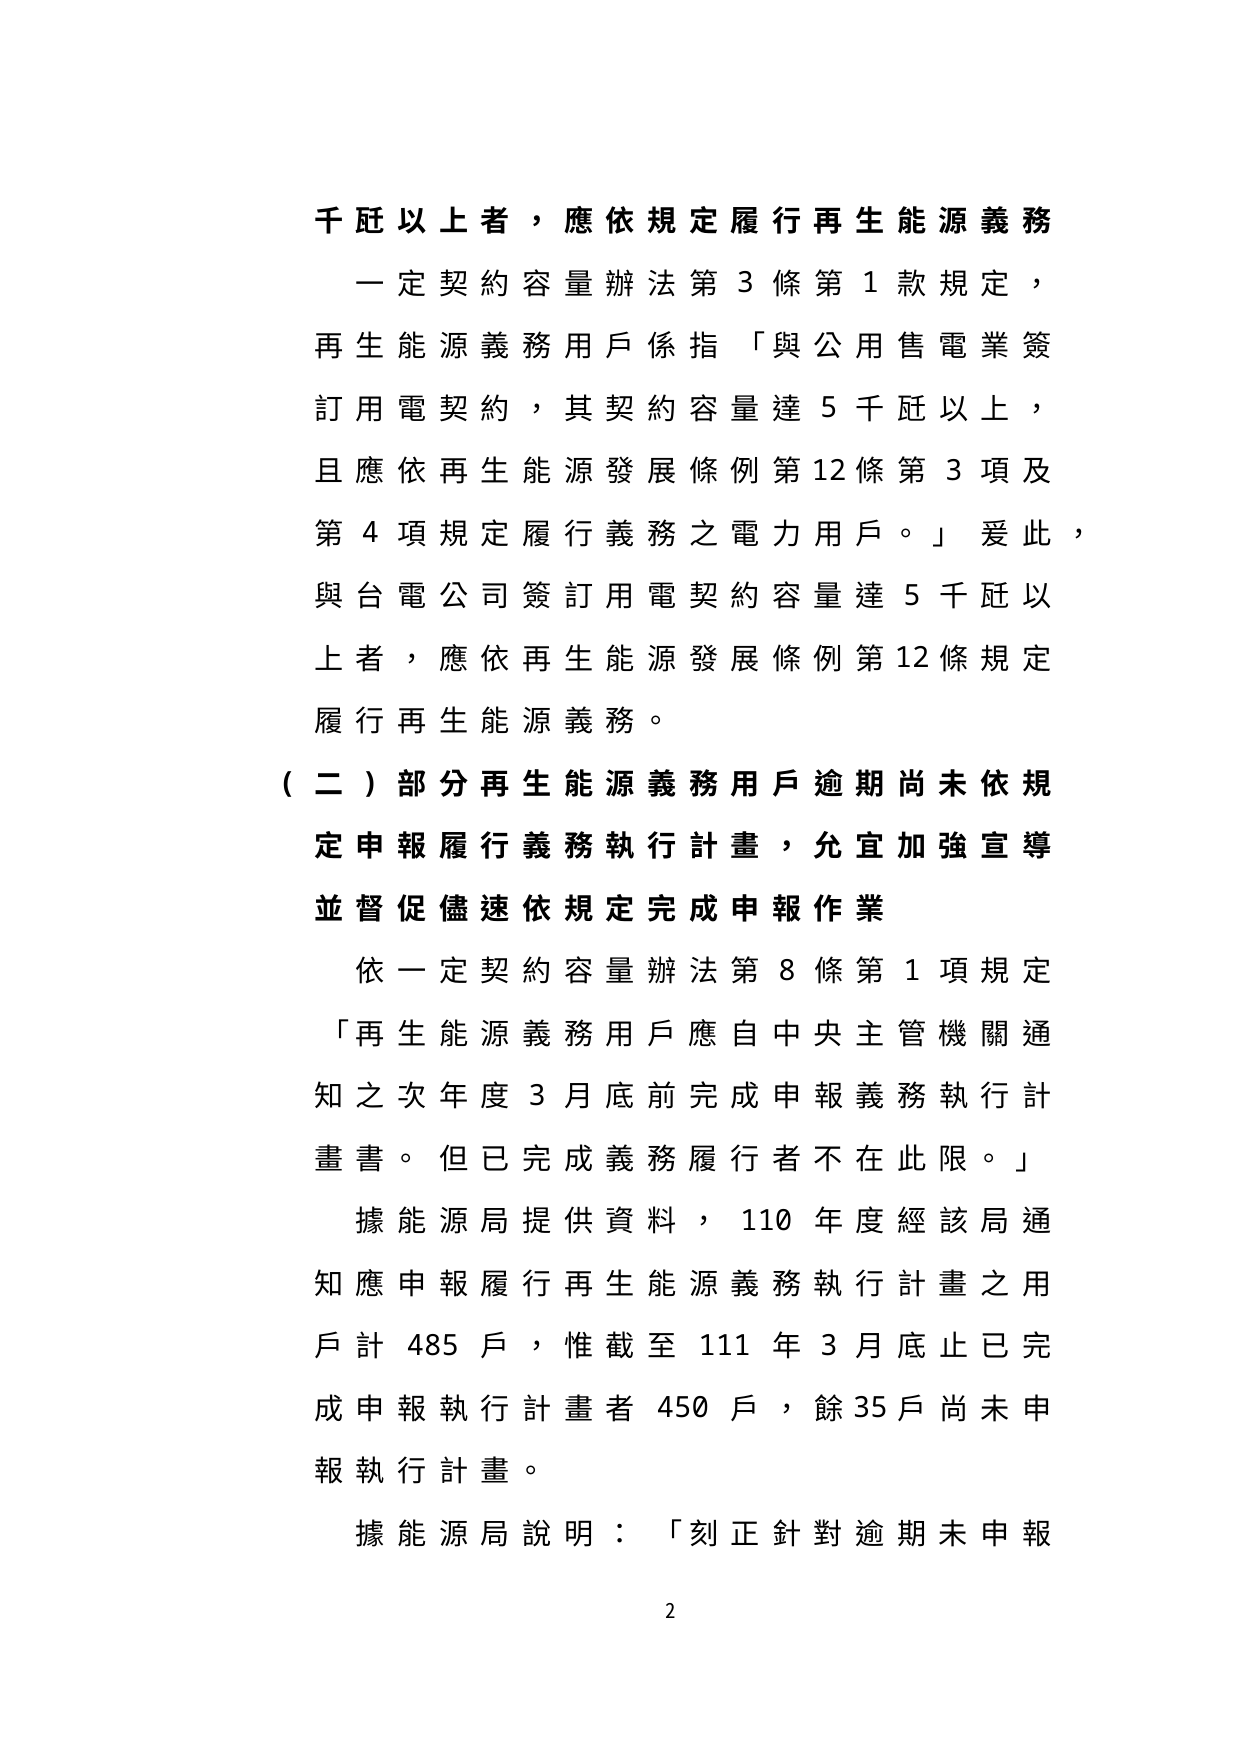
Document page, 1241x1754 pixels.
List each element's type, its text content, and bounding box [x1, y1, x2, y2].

text 依一定契約容量辦法第8條第1項規定「再生能源義務用戶應自中央主管機關通知之次年度3月底前完成申報義務執行計畫書。但已完成義務履行者不在此限。」 [271, 927, 1058, 1177]
text 千瓩以上者，應依規定履行再生能源義務 [242, 177, 1058, 240]
text (二)部分再生能源義務用戶逾期尚未依規定申報履行義務執行計畫，允宜加強宣導並督促儘速依規定完成申報作業 [242, 740, 1058, 927]
text 據能源局提供資料，110年度經該局通知應申報履行再生能源義務執行計畫之用戶計485戶，惟截至111年3月底止已完成申報執行計畫者450戶，餘35戶尚未申報執行計畫。 [271, 1177, 1058, 1490]
text 據能源局說明：「刻正針對逾期未申報 [271, 1490, 1058, 1552]
text 一定契約容量辦法第3條第1款規定，再生能源義務用戶係指「與公用售電業簽訂用電契約，其契約容量達5千瓩以上，且應依再生能源發展條例第12條第3項及第4項規定履行義務之電力用戶。」爰此，與台電公司簽訂用電契約容量達5千瓩以上者，應依再生能源發展條例第12條規定履行再生能源義務。 [271, 240, 1058, 740]
